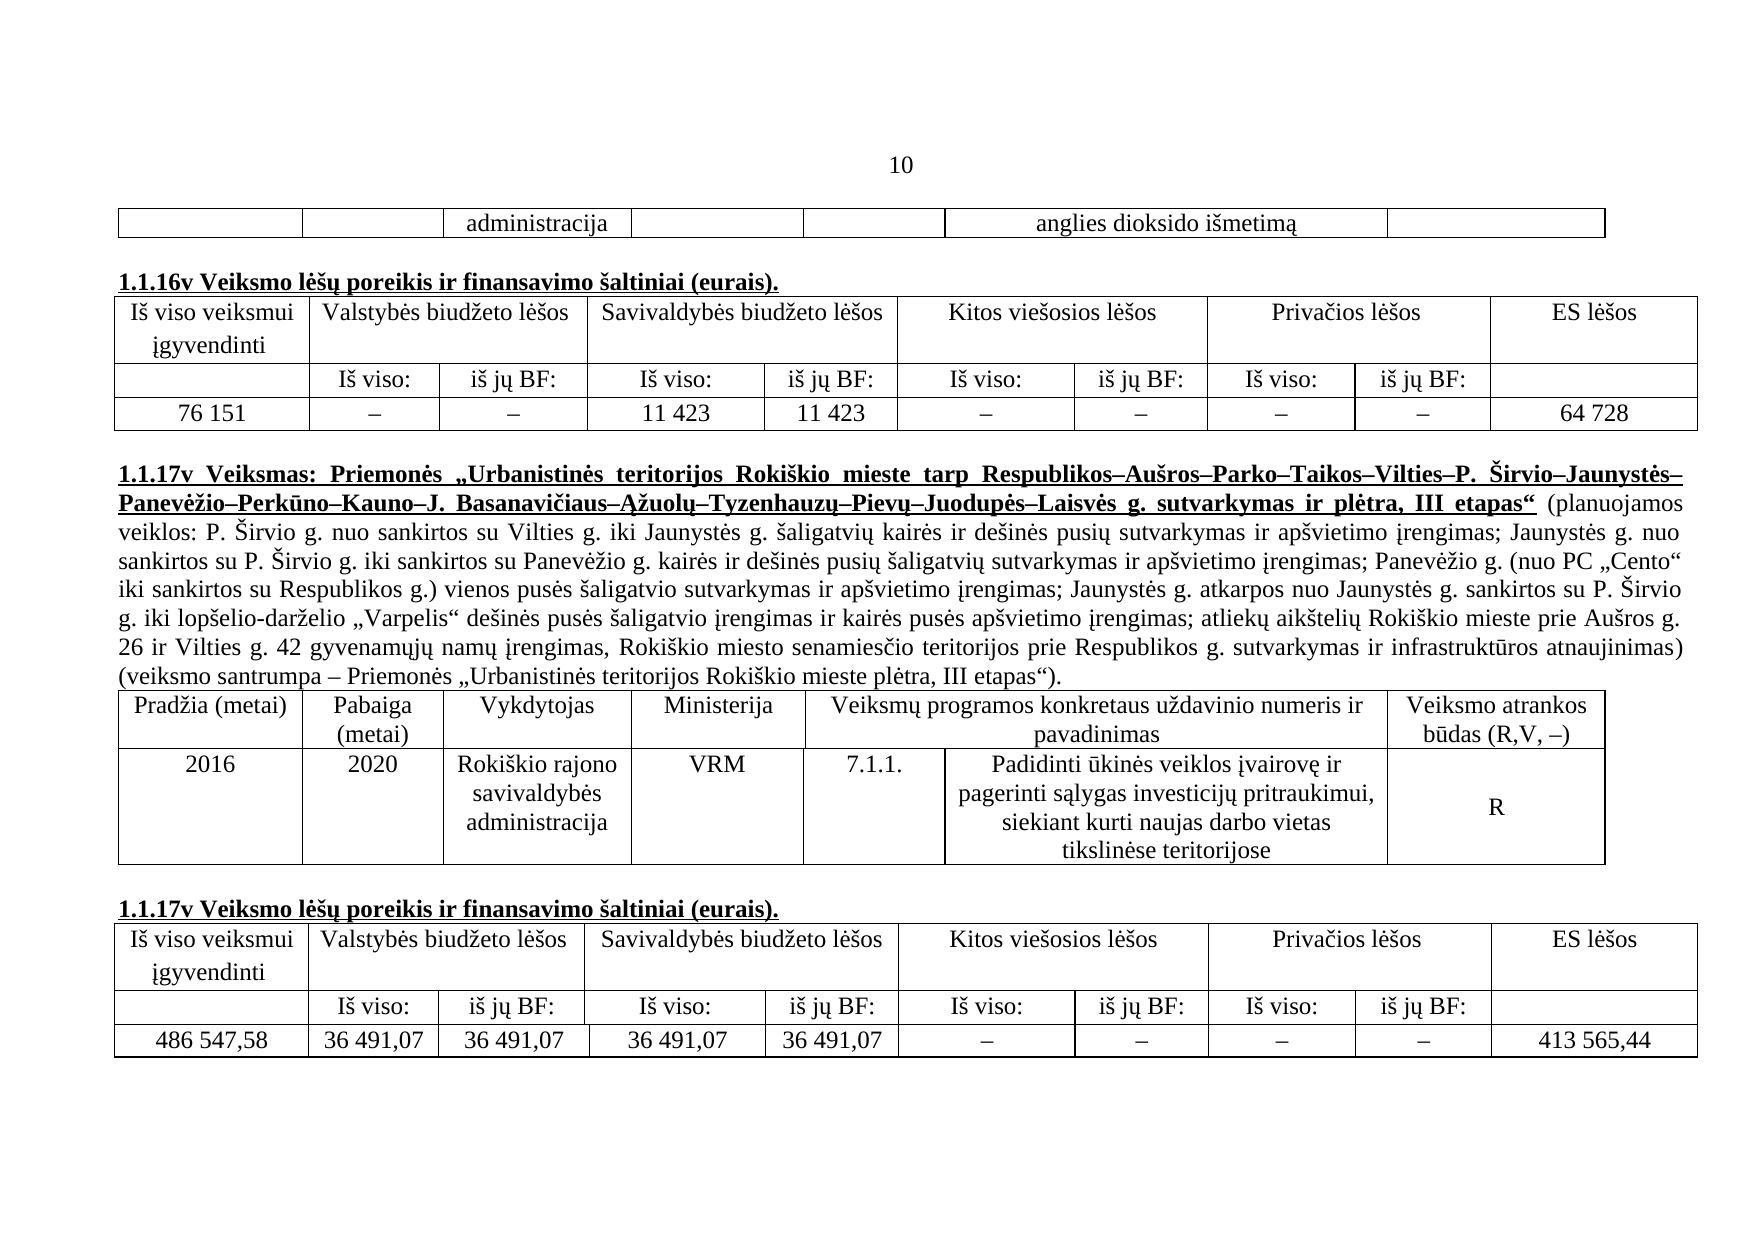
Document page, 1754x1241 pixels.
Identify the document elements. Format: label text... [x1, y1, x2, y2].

table_header Pabaiga (metai) [303, 691, 443, 748]
table_cell – [899, 1025, 1074, 1056]
table_cell 11 423 [765, 398, 897, 430]
table_cell 486 547,58 [115, 1025, 308, 1056]
table_cell – [1076, 1025, 1208, 1056]
table_cell – [440, 398, 587, 430]
table_cell Iš viso: [585, 991, 765, 1024]
table_header Veiksmų programos konkretaus uždavinio numeris ir pavadinimas [806, 691, 1387, 748]
table_cell 36 491,07 [309, 1025, 438, 1056]
table_cell Iš viso: [898, 364, 1074, 397]
table_header ES lėšos [1491, 297, 1697, 363]
table_header Veiksmo atrankos būdas (R,V, –) [1388, 691, 1604, 748]
table_cell Iš viso: [1208, 364, 1354, 397]
table_cell 36 491,07 [590, 1025, 765, 1056]
table_cell iš jų BF: [439, 991, 584, 1024]
table_cell 36 491,07 [439, 1025, 589, 1056]
table_cell administracija [444, 209, 631, 237]
table_header Kitos viešosios lėšos [899, 924, 1208, 990]
table_cell [115, 991, 308, 1024]
text Panevėžio–Perkūno–Kauno–J. Basanavičiaus–Ąžuolų–Tyzenhauzų–Pievų–Juodupės–Laisvės g. sutvarkymas ir plėtra, III etapas“ (planuojamos veiklos: P. Širvio g. nuo sankirtos su Vilties g. iki Jaunystės g. šaligatvių kairės ir dešinės pusių sutvarkymas ir apšvietimo įrengimas; Jaunystės g. nuo sankirtos su P. Širvio g. iki sankirtos su Panevėžio g. kairės ir dešinės pusių šaligatvių sutvarkymas ir apšvietimo įrengimas; Panevėžio g. (nuo PC „Cento“ iki sankirtos su Respublikos g.) vienos pusės šaligatvio sutvarkymas ir apšvietimo įrengimas; Jaunystės g. atkarpos nuo Jaunystės g. sankirtos su P. Širvio g. iki lopšelio-darželio „Varpelis“ dešinės pusės šaligatvio įrengimas ir kairės pusės apšvietimo įrengimas; atliekų aikštelių Rokiškio mieste prie Aušros g. 26 ir Vilties g. 42 gyvenamųjų namų įrengimas, Rokiškio miesto senamiesčio teritorijos prie Respublikos g. sutvarkymas ir infrastruktūros atnaujinimas) (veiksmo santrumpa – Priemonės „Urbanistinės teritorijos Rokiškio mieste plėtra, III etapas“). [118, 486, 1683, 689]
table_cell anglies dioksido išmetimą [946, 209, 1387, 237]
table_cell [804, 209, 944, 237]
table_cell iš jų BF: [1075, 364, 1207, 397]
table_header Iš viso veiksmui įgyvendinti [115, 924, 308, 990]
table_cell [1492, 991, 1697, 1024]
table_cell [632, 209, 803, 237]
table_cell iš jų BF: [440, 364, 587, 397]
table_cell [1491, 364, 1697, 397]
text 1.1.17v Veiksmas: Priemonės „Urbanistinės teritorijos Rokiškio mieste tarp Respublikos–Aušros–Parko–Taikos–Vilties–P. Širvio–Jaunystės– [118, 459, 1683, 484]
text 1.1.16v Veiksmo lėšų poreikis ir finansavimo šaltiniai (eurais). [118, 267, 1683, 296]
text 1.1.17v Veiksmo lėšų poreikis ir finansavimo šaltiniai (eurais). [118, 894, 1683, 923]
table_header Privačios lėšos [1209, 924, 1491, 990]
table_cell iš jų BF: [766, 991, 898, 1024]
table_cell – [1356, 398, 1490, 430]
table_cell – [1208, 398, 1354, 430]
table_cell Padidinti ūkinės veiklos įvairovę ir pagerinti sąlygas investicijų pritraukimui, siekiant kurti naujas darbo vietas tikslinėse teritorijose [946, 749, 1387, 864]
table_cell [115, 364, 309, 397]
table_cell 7.1.1. [804, 749, 944, 864]
table_cell – [310, 398, 439, 430]
table_cell R [1388, 749, 1604, 864]
table_cell 2016 [119, 749, 302, 864]
table_cell iš jų BF: [765, 364, 897, 397]
table_cell Rokiškio rajono savivaldybės administracija [444, 749, 631, 864]
table_cell [119, 209, 302, 237]
table_cell – [898, 398, 1074, 430]
table_cell 36 491,07 [766, 1025, 898, 1056]
table_cell 413 565,44 [1492, 1025, 1697, 1056]
table_cell 76 151 [115, 398, 309, 430]
table_cell Iš viso: [1209, 991, 1355, 1024]
table_cell Iš viso: [310, 364, 439, 397]
table_header Savivaldybės biudžeto lėšos [588, 297, 897, 363]
table_header Ministerija [632, 691, 805, 748]
table_header Kitos viešosios lėšos [898, 297, 1207, 363]
table_header Valstybės biudžeto lėšos [309, 924, 584, 990]
table_header ES lėšos [1492, 924, 1697, 990]
table_header Vykdytojas [444, 691, 631, 748]
table_header Privačios lėšos [1208, 297, 1490, 363]
table_cell 11 423 [588, 398, 764, 430]
table_cell – [1075, 398, 1207, 430]
table_cell – [1356, 1025, 1491, 1056]
table_cell – [1209, 1025, 1355, 1056]
table_cell Iš viso: [588, 364, 764, 397]
table_cell iš jų BF: [1076, 991, 1208, 1024]
table_header Savivaldybės biudžeto lėšos [585, 924, 898, 990]
table_header Pradžia (metai) [119, 691, 302, 748]
table_cell iš jų BF: [1356, 991, 1491, 1024]
table_header Iš viso veiksmui įgyvendinti [115, 297, 309, 363]
table_cell 2020 [303, 749, 443, 864]
table_cell [303, 209, 443, 237]
table_cell VRM [632, 749, 803, 864]
table_cell [1388, 209, 1604, 237]
table_cell Iš viso: [309, 991, 438, 1024]
table_cell iš jų BF: [1356, 364, 1490, 397]
table_cell Iš viso: [899, 991, 1074, 1024]
table_header Valstybės biudžeto lėšos [310, 297, 587, 363]
table_cell 64 728 [1491, 398, 1697, 430]
